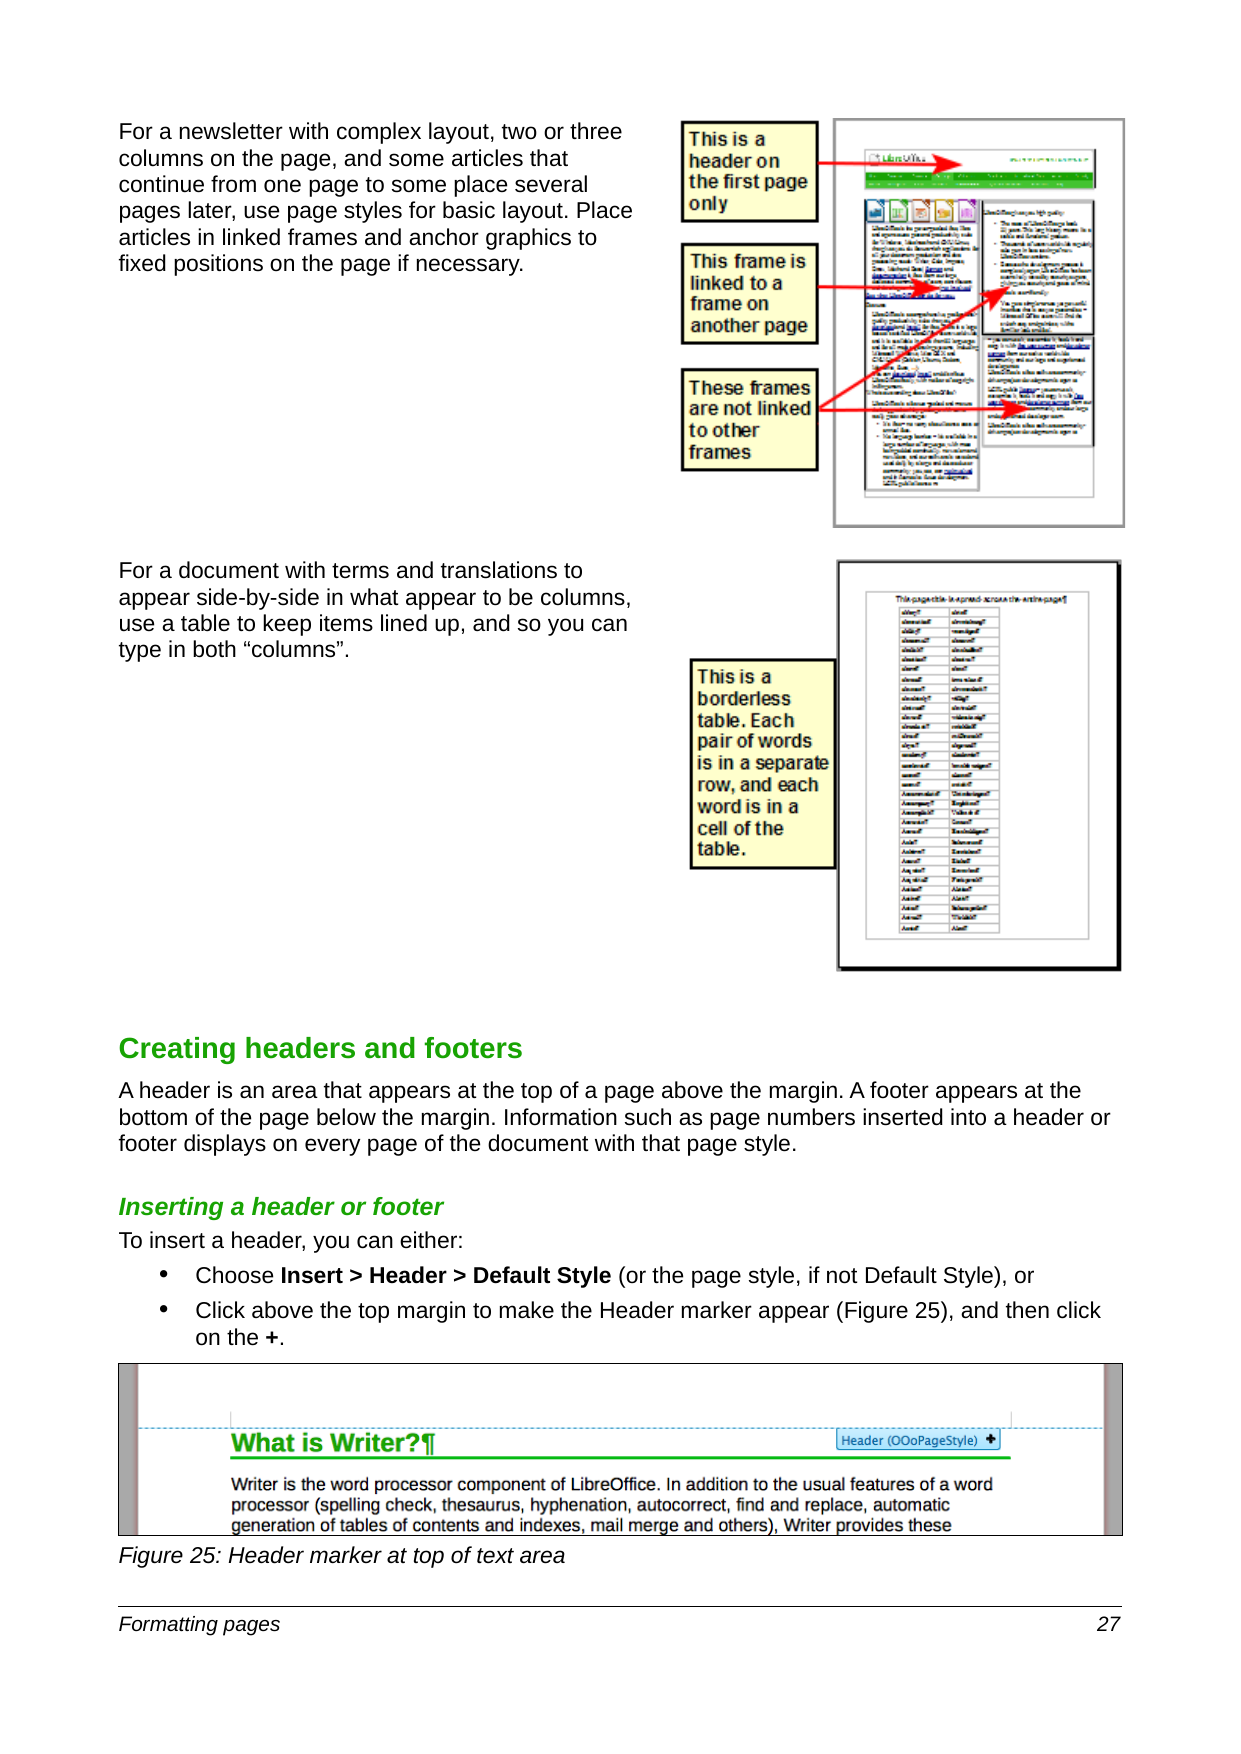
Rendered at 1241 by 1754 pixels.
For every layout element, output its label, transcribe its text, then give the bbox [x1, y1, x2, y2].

list Click above the top margin to make the Header marker appear (Figure 25), and then click on the +. [156, 1295, 1122, 1351]
picture [687, 557, 1126, 973]
picture [675, 118, 1126, 528]
text Figure 25: Header marker at top of text area [118, 1542, 1122, 1568]
table_cell For a document with terms and translations to appear side-by-side in what appear to be columns, use a table to keep items lined up, and so you can type in both “columns”. [118, 557, 651, 1002]
table_cell For a newsletter with complex layout, two or three columns on the page, and some articles that continue from one page to some place several pages later, use page styles for basic layout. Place articles in linked frames and anchor graphics to fixed positions on the page if necessary. [118, 118, 651, 557]
list Choose Insert > Header > Default Style (or the page style, if not Default Style), or [156, 1260, 1122, 1289]
subtitle Creating headers and footers [118, 1031, 1122, 1065]
picture [119, 1364, 1122, 1535]
table_cell [651, 118, 1125, 557]
table_cell [651, 557, 1125, 1002]
subtitle Inserting a header or footer [118, 1192, 1122, 1221]
list To insert a header, you can either: [118, 1227, 1122, 1253]
text A header is an area that appears at the top of a page above the margin. A footer appears at the bottom of the page below the margin. Information such as page numbers inserted into a header or footer displays on every page of the document with that page style. [118, 1077, 1122, 1156]
